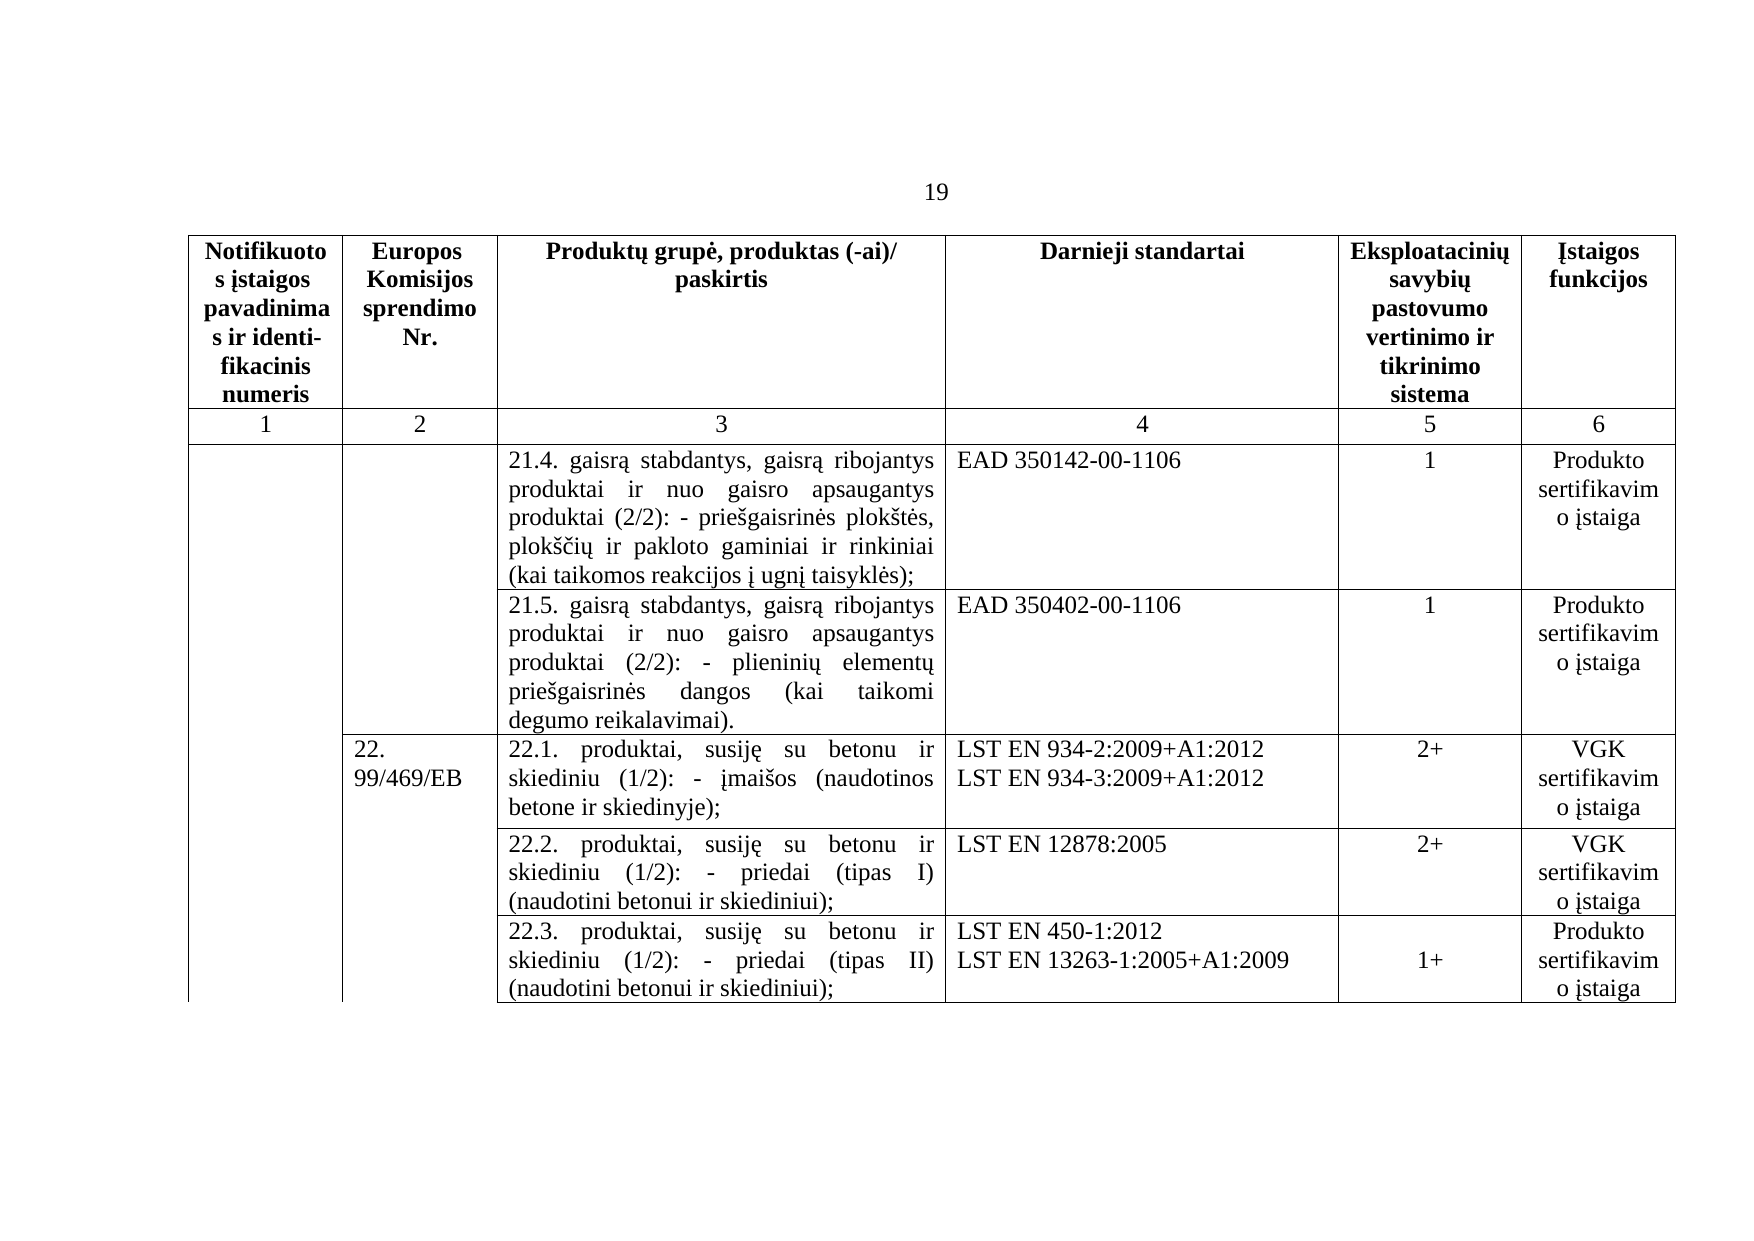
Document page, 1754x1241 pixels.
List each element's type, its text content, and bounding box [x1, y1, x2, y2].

table_cell 3 [498, 409, 945, 444]
table_header Produktų grupė, produktas (-ai)/ paskirtis [498, 236, 945, 408]
table_cell 22.1. produktai, susiję su betonu ir skiediniu (1/2): - įmaišos (naudotinos betone ir skiedinyje); [498, 735, 945, 828]
table_header Įstaigos funkcijos [1522, 236, 1675, 408]
table_cell 5 [1339, 409, 1521, 444]
table_cell [343, 589, 497, 733]
table_cell 1 [1339, 590, 1521, 733]
table_cell EAD 350402-00-1106 [946, 590, 1338, 733]
table_cell [189, 915, 342, 1002]
table_header Eksploatacinių savybių pastovumo vertinimo ir tikrinimo sistema [1339, 236, 1521, 408]
table_cell [189, 828, 342, 915]
table_cell 6 [1522, 409, 1675, 444]
table_cell 21.5. gaisrą stabdantys, gaisrą ribojantys produktai ir nuo gaisro apsaugantys produktai (2/2): - plieninių elementų priešgaisrinės dangos (kai taikomi degumo reikalavimai). [498, 590, 945, 733]
table_cell LST EN 450-1:2012 LST EN 13263-1:2005+A1:2009 [946, 916, 1338, 1002]
table_cell LST EN 934-2:2009+A1:2012 LST EN 934-3:2009+A1:2012 [946, 735, 1338, 828]
table_cell 22.2. produktai, susiję su betonu ir skiediniu (1/2): - priedai (tipas I) (naudotini betonui ir skiediniui); [498, 829, 945, 915]
table_cell [343, 828, 497, 915]
table_cell VGK sertifikavimo įstaiga [1522, 829, 1675, 915]
table_cell Produkto sertifikavimo įstaiga [1522, 590, 1675, 733]
table_cell [189, 445, 342, 589]
table_cell 2+ [1339, 829, 1521, 915]
table_header Darnieji standartai [946, 236, 1338, 408]
table_header Europos Komisijos sprendimo Nr. [343, 236, 497, 408]
table_cell EAD 350142-00-1106 [946, 445, 1338, 589]
table_cell Produkto sertifikavimo įstaiga [1522, 445, 1675, 589]
table_cell 4 [946, 409, 1338, 444]
table_header Notifikuotos įstaigos pavadinimas ir identi- fikacinis numeris [189, 236, 342, 408]
table_cell 22. 99/469/EB [343, 735, 497, 828]
table_cell 1 [1339, 445, 1521, 589]
table_cell [189, 589, 342, 733]
table_cell 2+ [1339, 735, 1521, 828]
table_cell LST EN 12878:2005 [946, 829, 1338, 915]
table_cell [343, 445, 497, 589]
table_cell 21.4. gaisrą stabdantys, gaisrą ribojantys produktai ir nuo gaisro apsaugantys produktai (2/2): - priešgaisrinės plokštės, plokščių ir pakloto gaminiai ir rinkiniai (kai taikomos reakcijos į ugnį taisyklės); [498, 445, 945, 589]
table_cell Produkto sertifikavimo įstaiga [1522, 916, 1675, 1002]
table_cell 1+ [1339, 916, 1521, 1002]
table_cell 2 [343, 409, 497, 444]
table_cell 1 [189, 409, 342, 444]
table_cell [343, 915, 497, 1002]
table_cell [189, 734, 342, 828]
table_cell 22.3. produktai, susiję su betonu ir skiediniu (1/2): - priedai (tipas II) (naudotini betonui ir skiediniui); [498, 916, 945, 1002]
table_cell VGK sertifikavimo įstaiga [1522, 735, 1675, 828]
